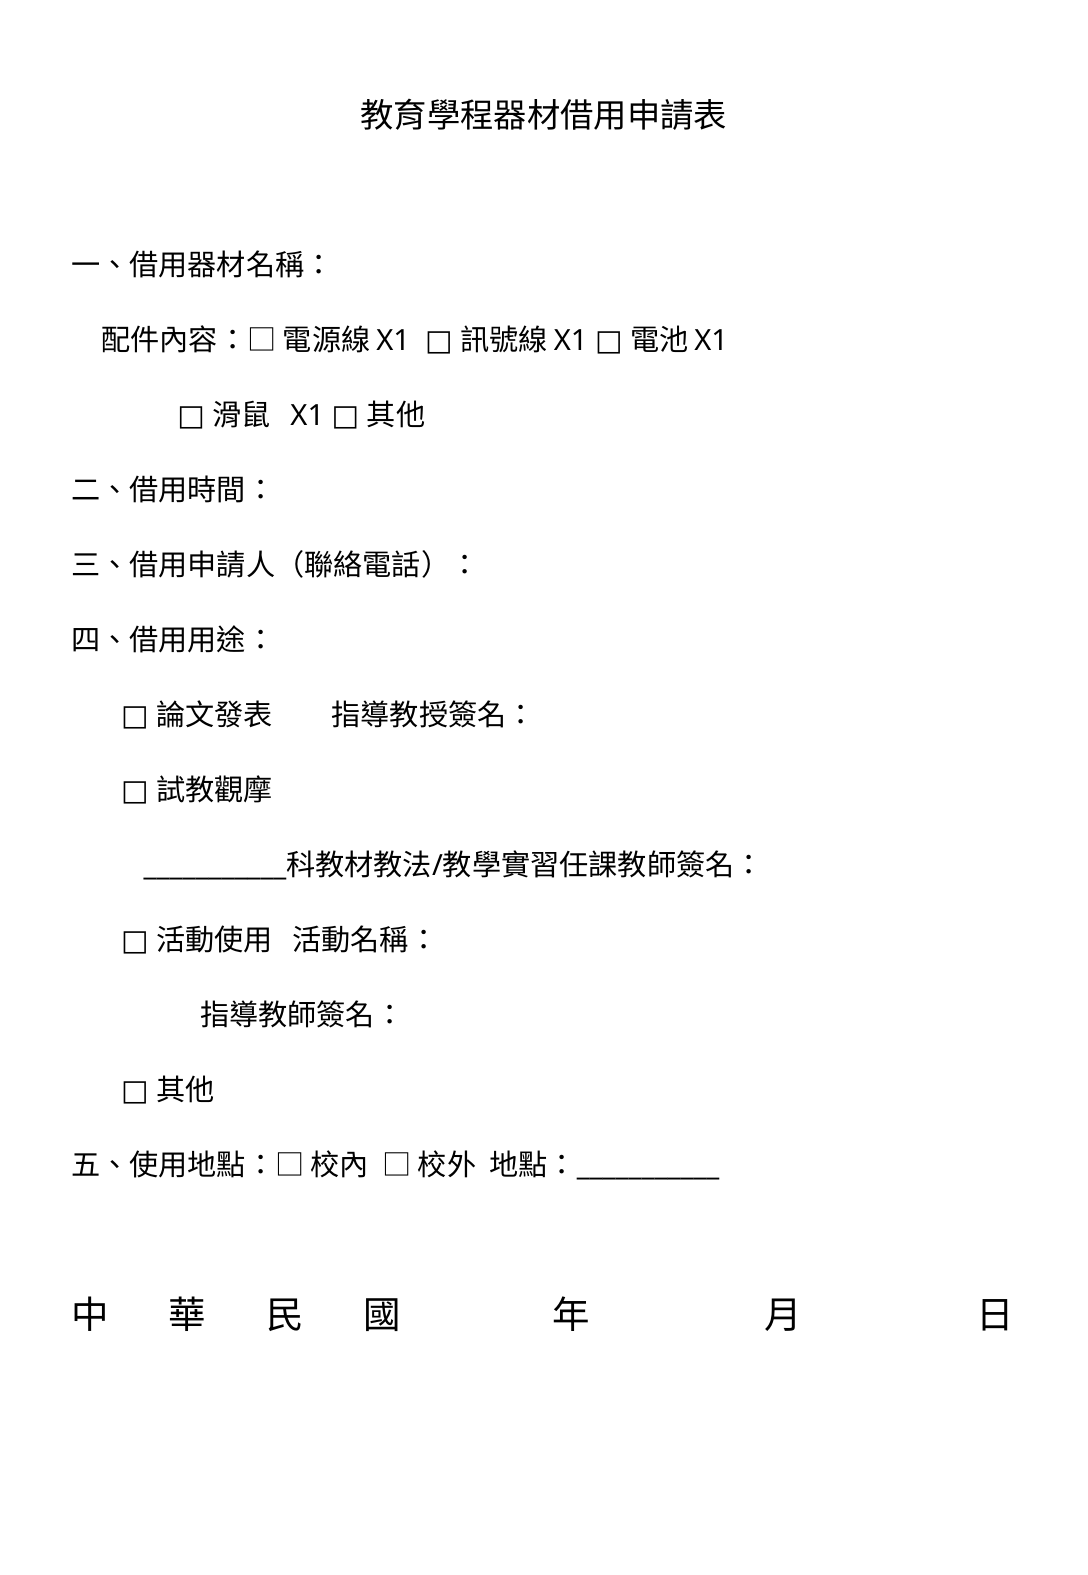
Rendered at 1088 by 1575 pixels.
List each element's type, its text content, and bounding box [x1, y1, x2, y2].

text □ 滑鼠 X1 □ 其他 [71, 375, 1017, 450]
text □ 試教觀摩 [71, 750, 1017, 825]
text □ 其他 [71, 1050, 1017, 1125]
text 中 華 民 國 年 月 日 [71, 1275, 1017, 1350]
text 五、使用地點：□ 校內 □ 校外 地點：___________ [71, 1125, 1017, 1200]
text 三、借用申請人（聯絡電話）： [71, 525, 1017, 600]
text 二、借用時間： [71, 450, 1017, 525]
text □ 論文發表 指導教授簽名： [71, 675, 1017, 750]
text □ 活動使用 活動名稱： [71, 900, 1017, 975]
text 一、借用器材名稱： [71, 225, 1017, 300]
text 教育學程器材借用申請表 [71, 75, 1017, 150]
text 四、借用用途： [71, 600, 1017, 675]
text ___________科教材教法/教學實習任課教師簽名： [71, 825, 1017, 900]
text 指導教師簽名： [71, 975, 1017, 1050]
text 配件內容：□ 電源線X1 □ 訊號線X1 □ 電池X1 [71, 300, 1017, 375]
